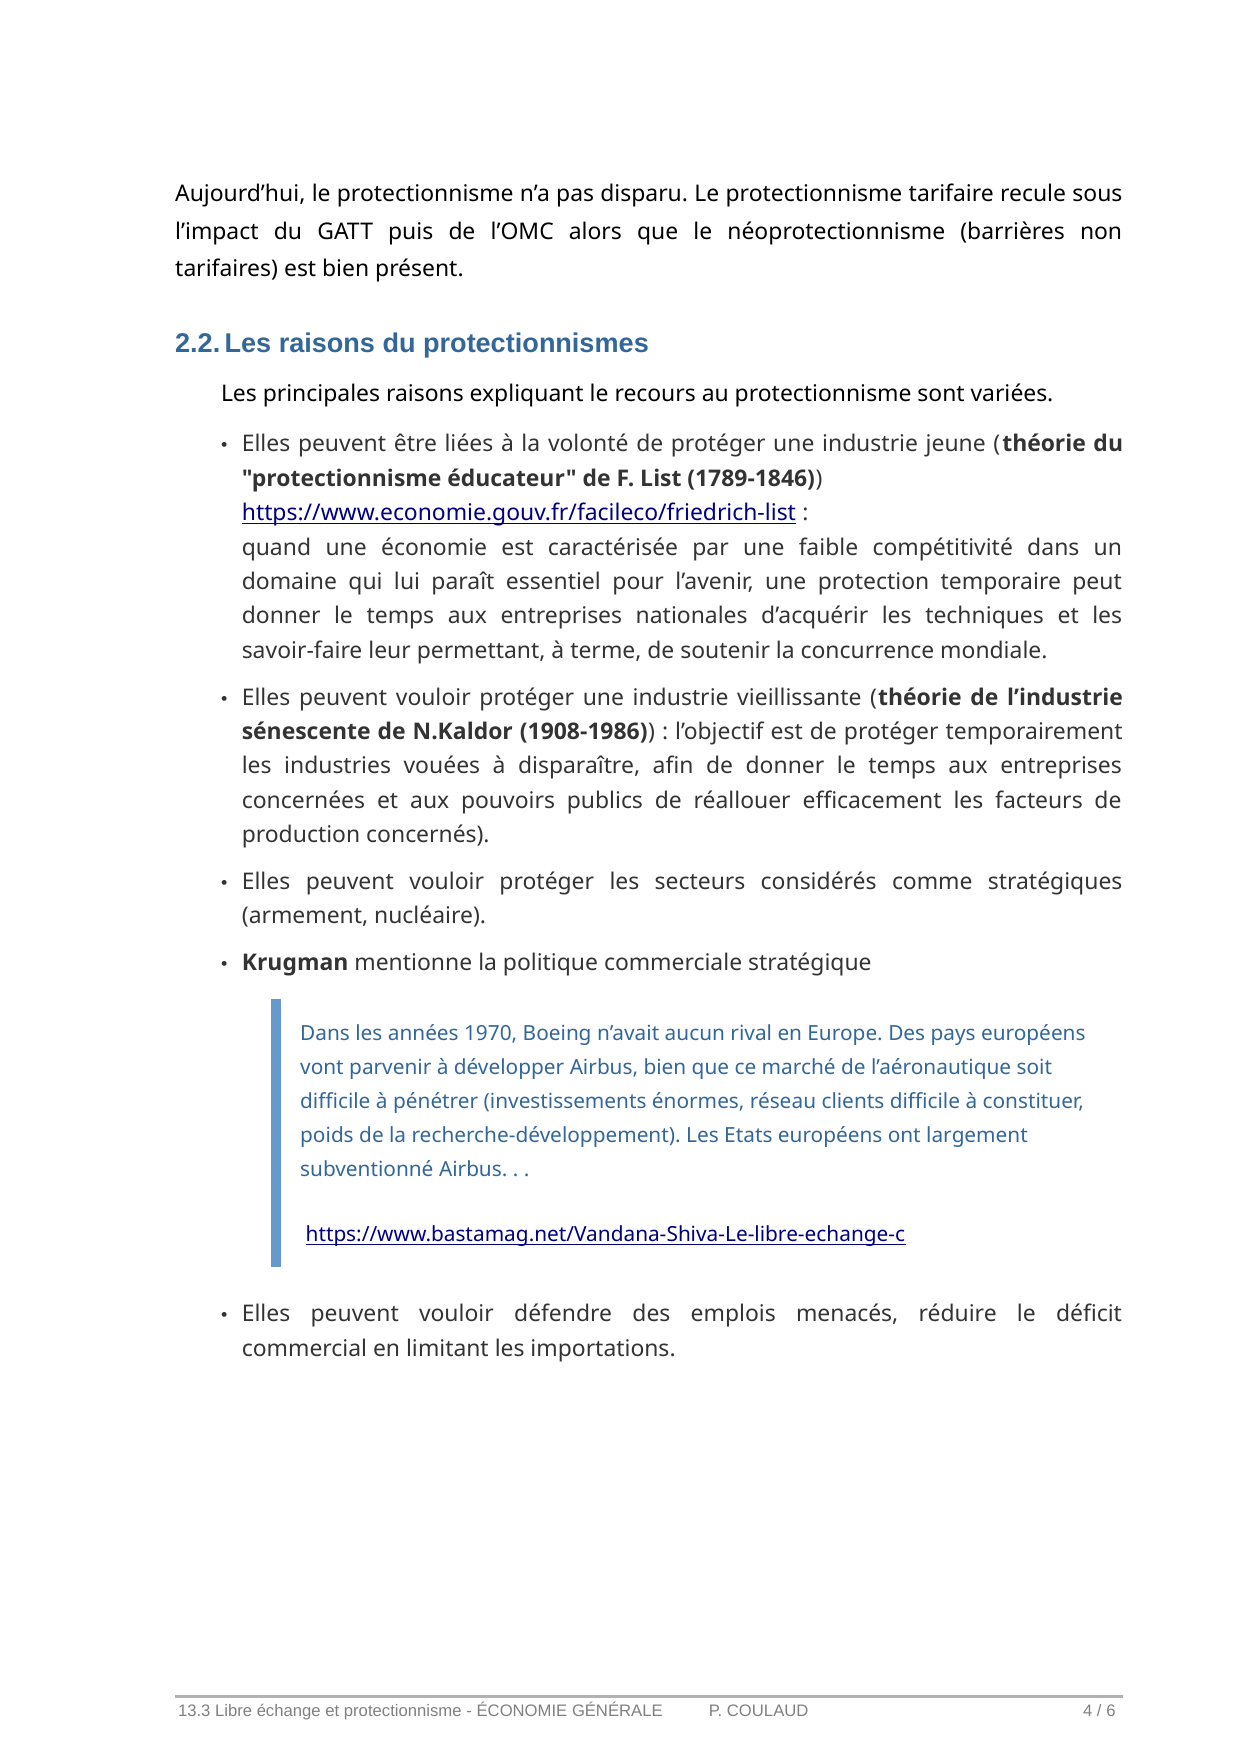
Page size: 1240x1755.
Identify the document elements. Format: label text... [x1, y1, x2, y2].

list Elles peuvent vouloir protéger une industrie vieillissante (théorie de l’industrie sénescente de N.Kaldor (1908-1986)) : l’objectif est de protéger temporairement les industries vouées à disparaître, afin de donner le temps aux entreprises concernées et aux pouvoirs publics de réallouer efficacement les facteurs de production concernés). [221, 681, 1123, 849]
subtitle Les raisons du protectionnismes [175, 327, 1123, 359]
list Krugman mentionne la politique commerciale stratégique [221, 946, 1123, 977]
text Aujourd’hui, le protectionnisme n’a pas disparu. Le protectionnisme tarifaire recule sous l’impact du GATT puis de l’OMC alors que le néoprotectionnisme (barrières non tarifaires) est bien présent. [175, 177, 1123, 284]
list Elles peuvent être liées à la volonté de protéger une industrie jeune (théorie du "protectionnisme éducateur" de F. List (1789-1846)) https://www.economie.gouv.fr/facileco/friedrich-list : quand une économie est caractérisée par une faible compétitivité dans un domaine qui lui paraît essentiel pour l’avenir, une protection temporaire peut donner le temps aux entreprises nationales d’acquérir les techniques et les savoir-faire leur permettant, à terme, de soutenir la concurrence mondiale. [221, 427, 1123, 665]
list Elles peuvent vouloir défendre des emplois menacés, réduire le déficit commercial en limitant les importations. [221, 1297, 1123, 1397]
list Elles peuvent vouloir protéger les secteurs considérés comme stratégiques (armement, nucléaire). [221, 865, 1123, 931]
text Les principales raisons expliquant le recours au protectionnisme sont variées. [221, 377, 1123, 409]
text Dans les années 1970, Boeing n’avait aucun rival en Europe. Des pays européens vont parvenir à développer Airbus, bien que ce marché de l’aéronautique soit difficile à pénétrer (investissements énormes, réseau clients difficile à constituer, poids de la recherche-développement). Les Etats européens ont largement subventionné Airbus. . . [281, 999, 1123, 1183]
text https://www.bastamag.net/Vandana-Shiva-Le-libre-echange-c [281, 1201, 1123, 1267]
